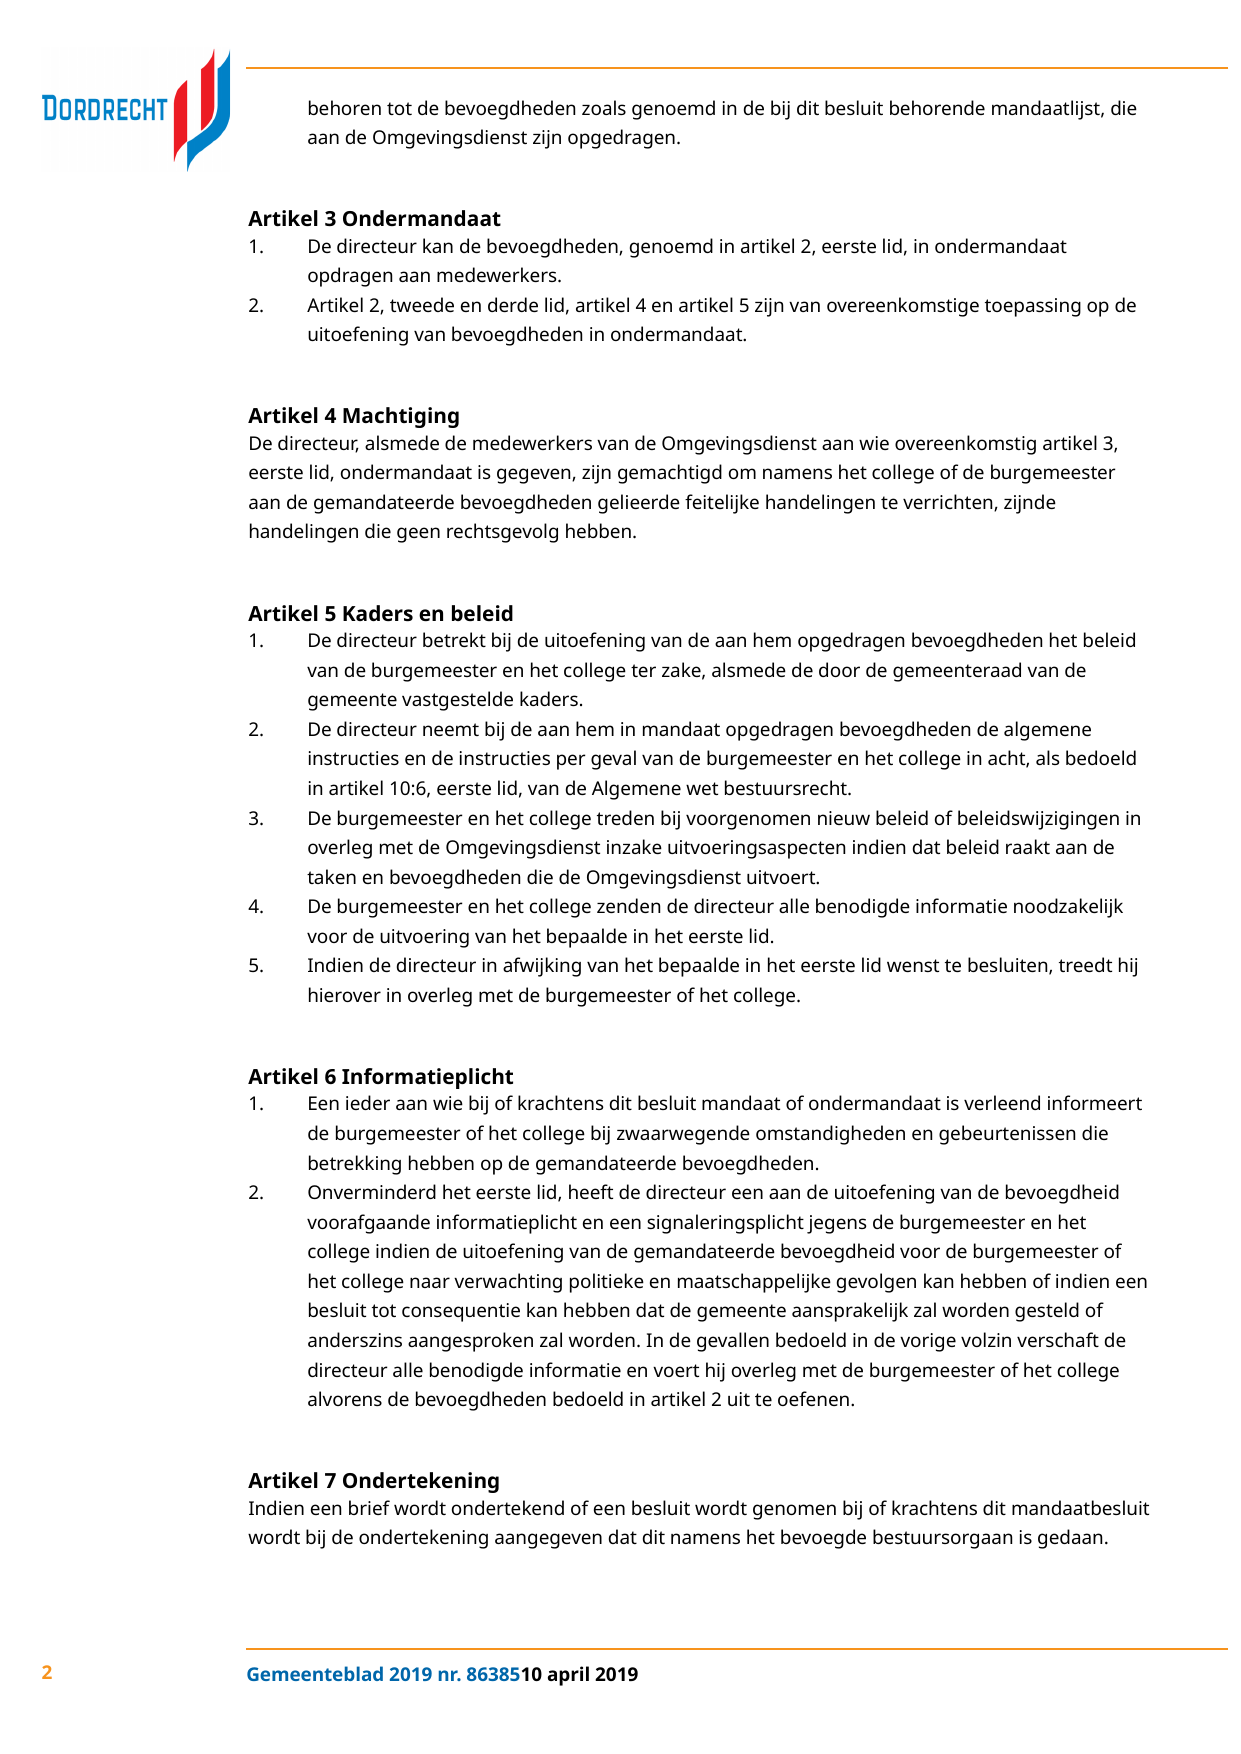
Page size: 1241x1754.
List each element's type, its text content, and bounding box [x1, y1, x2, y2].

list De burgemeester en het college zenden de directeur alle benodigde informatie noodzakelijk voor de uitvoering van het bepaalde in het eerste lid. [248, 893, 1152, 949]
text Indien een brief wordt ondertekend of een besluit wordt genomen bij of krachtens dit mandaatbesluit wordt bij de ondertekening aangegeven dat dit namens het bevoegde bestuursorgaan is gedaan. [248, 1495, 1152, 1550]
text Artikel 6 Informatieplicht [248, 1062, 1152, 1091]
list Artikel 2, tweede en derde lid, artikel 4 en artikel 5 zijn van overeenkomstige toepassing op de uitoefening van bevoegdheden in ondermandaat. [248, 292, 1152, 347]
text Artikel 7 Ondertekening [248, 1466, 1152, 1495]
text De directeur, alsmede de medewerkers van de Omgevingsdienst aan wie overeenkomstig artikel 3, eerste lid, ondermandaat is gegeven, zijn gemachtigd om namens het college of de burgemeester aan de gemandateerde bevoegdheden gelieerde feitelijke handelingen te verrichten, zijnde handelingen die geen rechtsgevolg hebben. [248, 430, 1152, 544]
list De burgemeester en het college treden bij voorgenomen nieuw beleid of beleidswijzigingen in overleg met de Omgevingsdienst inzake uitvoeringsaspecten indien dat beleid raakt aan de taken en bevoegdheden die de Omgevingsdienst uitvoert. [248, 805, 1152, 889]
list Een ieder aan wie bij of krachtens dit besluit mandaat of ondermandaat is verleend informeert de burgemeester of het college bij zwaarwegende omstandigheden en gebeurtenissen die betrekking hebben op de gemandateerde bevoegdheden. [248, 1091, 1152, 1176]
list Onverminderd het eerste lid, heeft de directeur een aan de uitoefening van de bevoegdheid voorafgaande informatieplicht en een signaleringsplicht jegens de burgemeester en het college indien de uitoefening van de gemandateerde bevoegdheid voor de burgemeester of het college naar verwachting politieke en maatschappelijke gevolgen kan hebben of indien een besluit tot consequentie kan hebben dat de gemeente aansprakelijk zal worden gesteld of anderszins aangesproken zal worden. In de gevallen bedoeld in de vorige volzin verschaft de directeur alle benodigde informatie en voert hij overleg met de burgemeester of het college alvorens de bevoegdheden bedoeld in artikel 2 uit te oefenen. [248, 1179, 1152, 1412]
list De directeur neemt bij de aan hem in mandaat opgedragen bevoegdheden de algemene instructies en de instructies per geval van de burgemeester en het college in acht, als bedoeld in artikel 10:6, eerste lid, van de Algemene wet bestuursrecht. [248, 716, 1152, 801]
text Artikel 3 Ondermandaat [248, 204, 1152, 233]
list De directeur kan de bevoegdheden, genoemd in artikel 2, eerste lid, in ondermandaat opdragen aan medewerkers. [248, 233, 1152, 288]
picture [41, 47, 231, 172]
text Artikel 4 Machtiging [248, 402, 1152, 430]
list behoren tot de bevoegdheden zoals genoemd in de bij dit besluit behorende mandaatlijst, die aan de Omgevingsdienst zijn opgedragen. [248, 95, 1152, 150]
list De directeur betrekt bij de uitoefening van de aan hem opgedragen bevoegdheden het beleid van de burgemeester en het college ter zake, alsmede de door de gemeenteraad van de gemeente vastgestelde kaders. [248, 627, 1152, 712]
text Artikel 5 Kaders en beleid [248, 599, 1152, 627]
list Indien de directeur in afwijking van het bepaalde in het eerste lid wenst te besluiten, treedt hij hierover in overleg met de burgemeester of het college. [248, 953, 1152, 1008]
